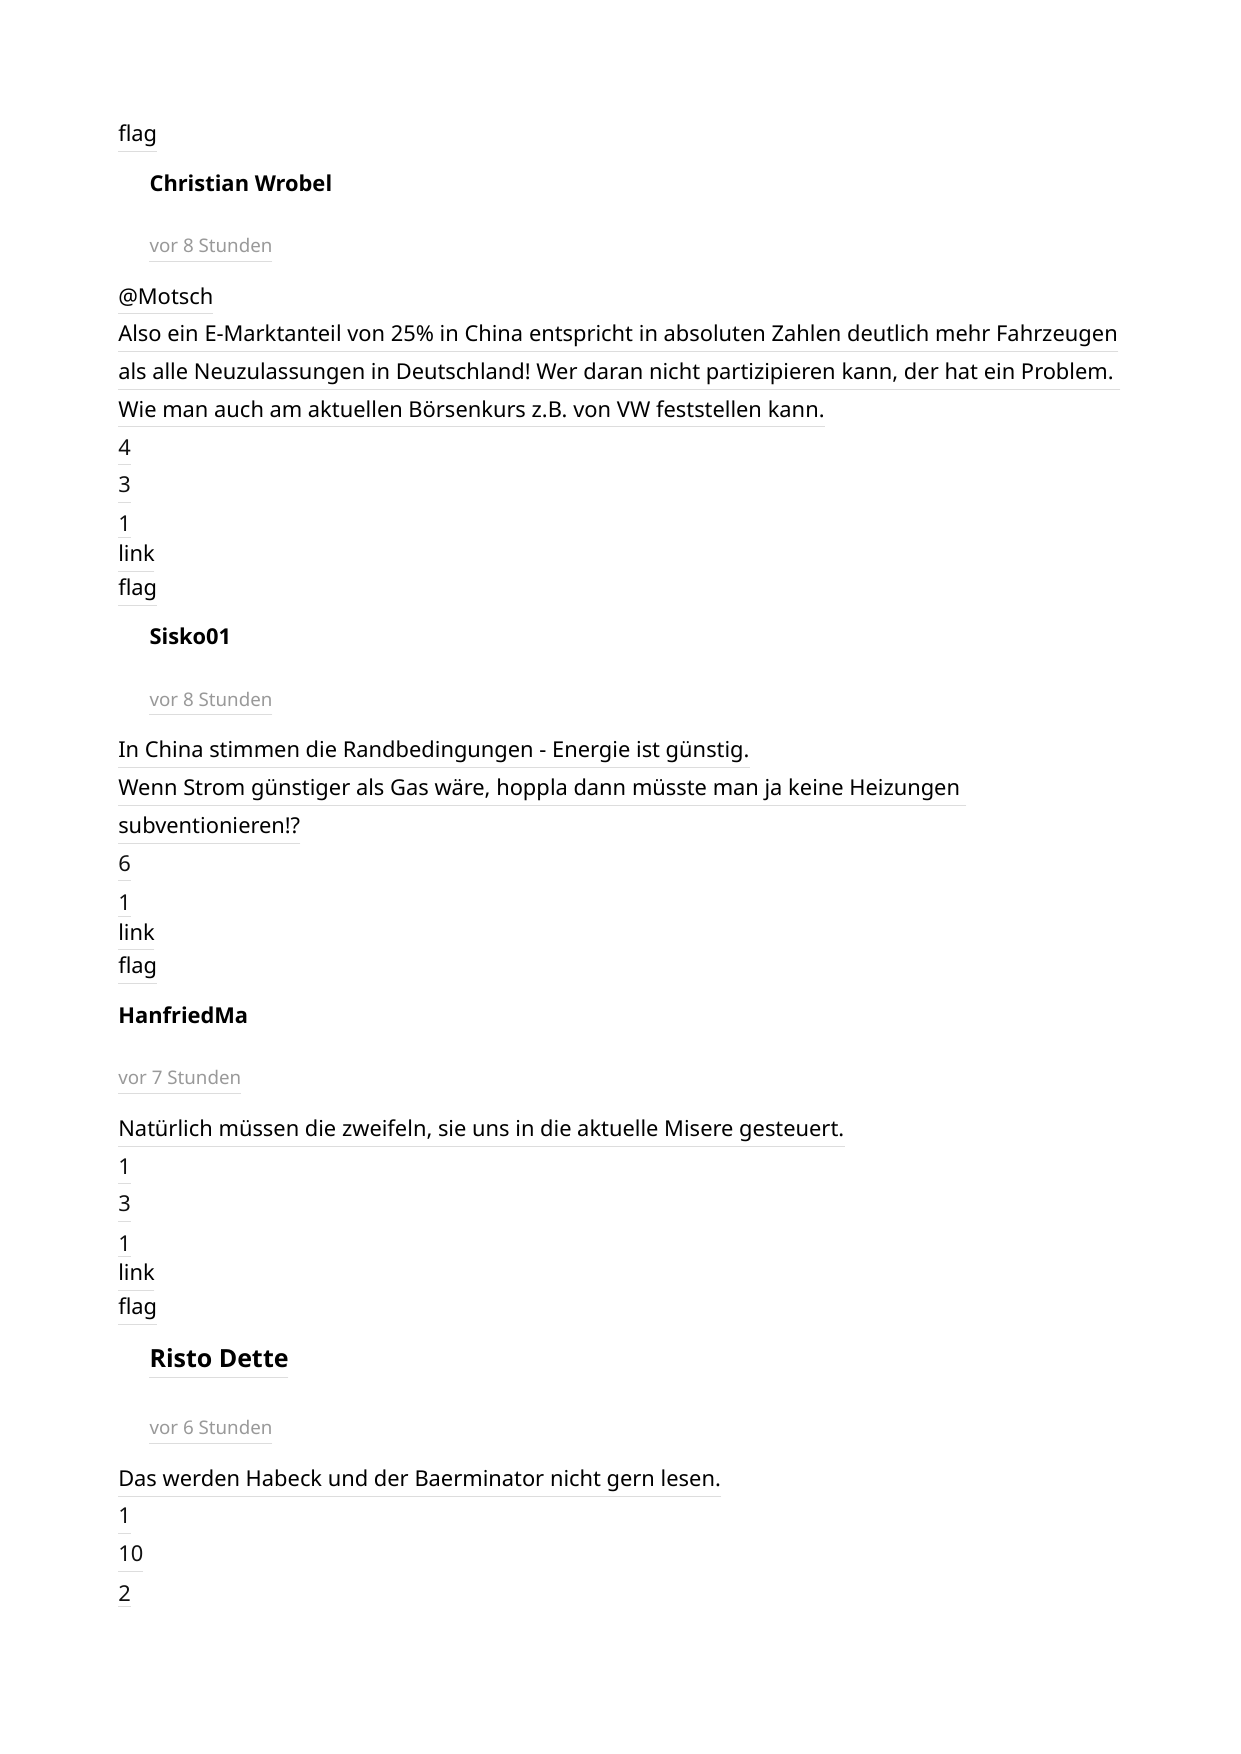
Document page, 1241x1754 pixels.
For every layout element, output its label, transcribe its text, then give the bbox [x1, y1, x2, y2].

text 6 [118, 848, 1122, 881]
text 3 [118, 1188, 1122, 1222]
text 10 [118, 1538, 1122, 1572]
text vor 8 Stunden [149, 686, 1117, 715]
text vor 7 Stunden [118, 1064, 1117, 1094]
text link [118, 917, 1122, 950]
text Das werden Habeck und der Baerminator nicht gern lesen. [118, 1463, 1122, 1497]
text 1 [118, 1151, 1122, 1184]
text 2 [118, 1576, 1122, 1607]
text 3 [118, 469, 1122, 503]
text link [118, 538, 1122, 572]
text 1 [118, 1501, 1122, 1534]
text vor 8 Stunden [149, 232, 1117, 262]
text flag [118, 118, 1122, 152]
text flag [118, 1291, 1122, 1325]
text 1 [118, 1226, 1122, 1257]
text 1 [118, 885, 1122, 917]
text flag [118, 572, 1122, 606]
text HanfriedMa [118, 1000, 1122, 1029]
text flag [118, 950, 1122, 984]
text 1 [118, 507, 1122, 538]
text vor 6 Stunden [149, 1414, 1117, 1444]
text Sisko01 [149, 621, 1122, 651]
text Christian Wrobel [149, 167, 1122, 197]
text Natürlich müssen die zweifeln, sie uns in die aktuelle Misere gesteuert. [118, 1113, 1122, 1147]
text 4 [118, 431, 1122, 465]
text In China stimmen die Randbedingungen - Energie ist günstig. Wenn Strom günstiger als Gas wäre, hoppla dann müsste man ja keine Heizungen subventionieren!? [118, 734, 1122, 844]
text @Motsch Also ein E-Marktanteil von 25% in China entspricht in absoluten Zahlen deutlich mehr Fahrzeugen als alle Neuzulassungen in Deutschland! Wer daran nicht partizipieren kann, der hat ein Problem. Wie man auch am aktuellen Börsenkurs z.B. von VW feststellen kann. [118, 281, 1122, 427]
text link [118, 1257, 1122, 1291]
text Risto Dette [149, 1341, 1122, 1378]
